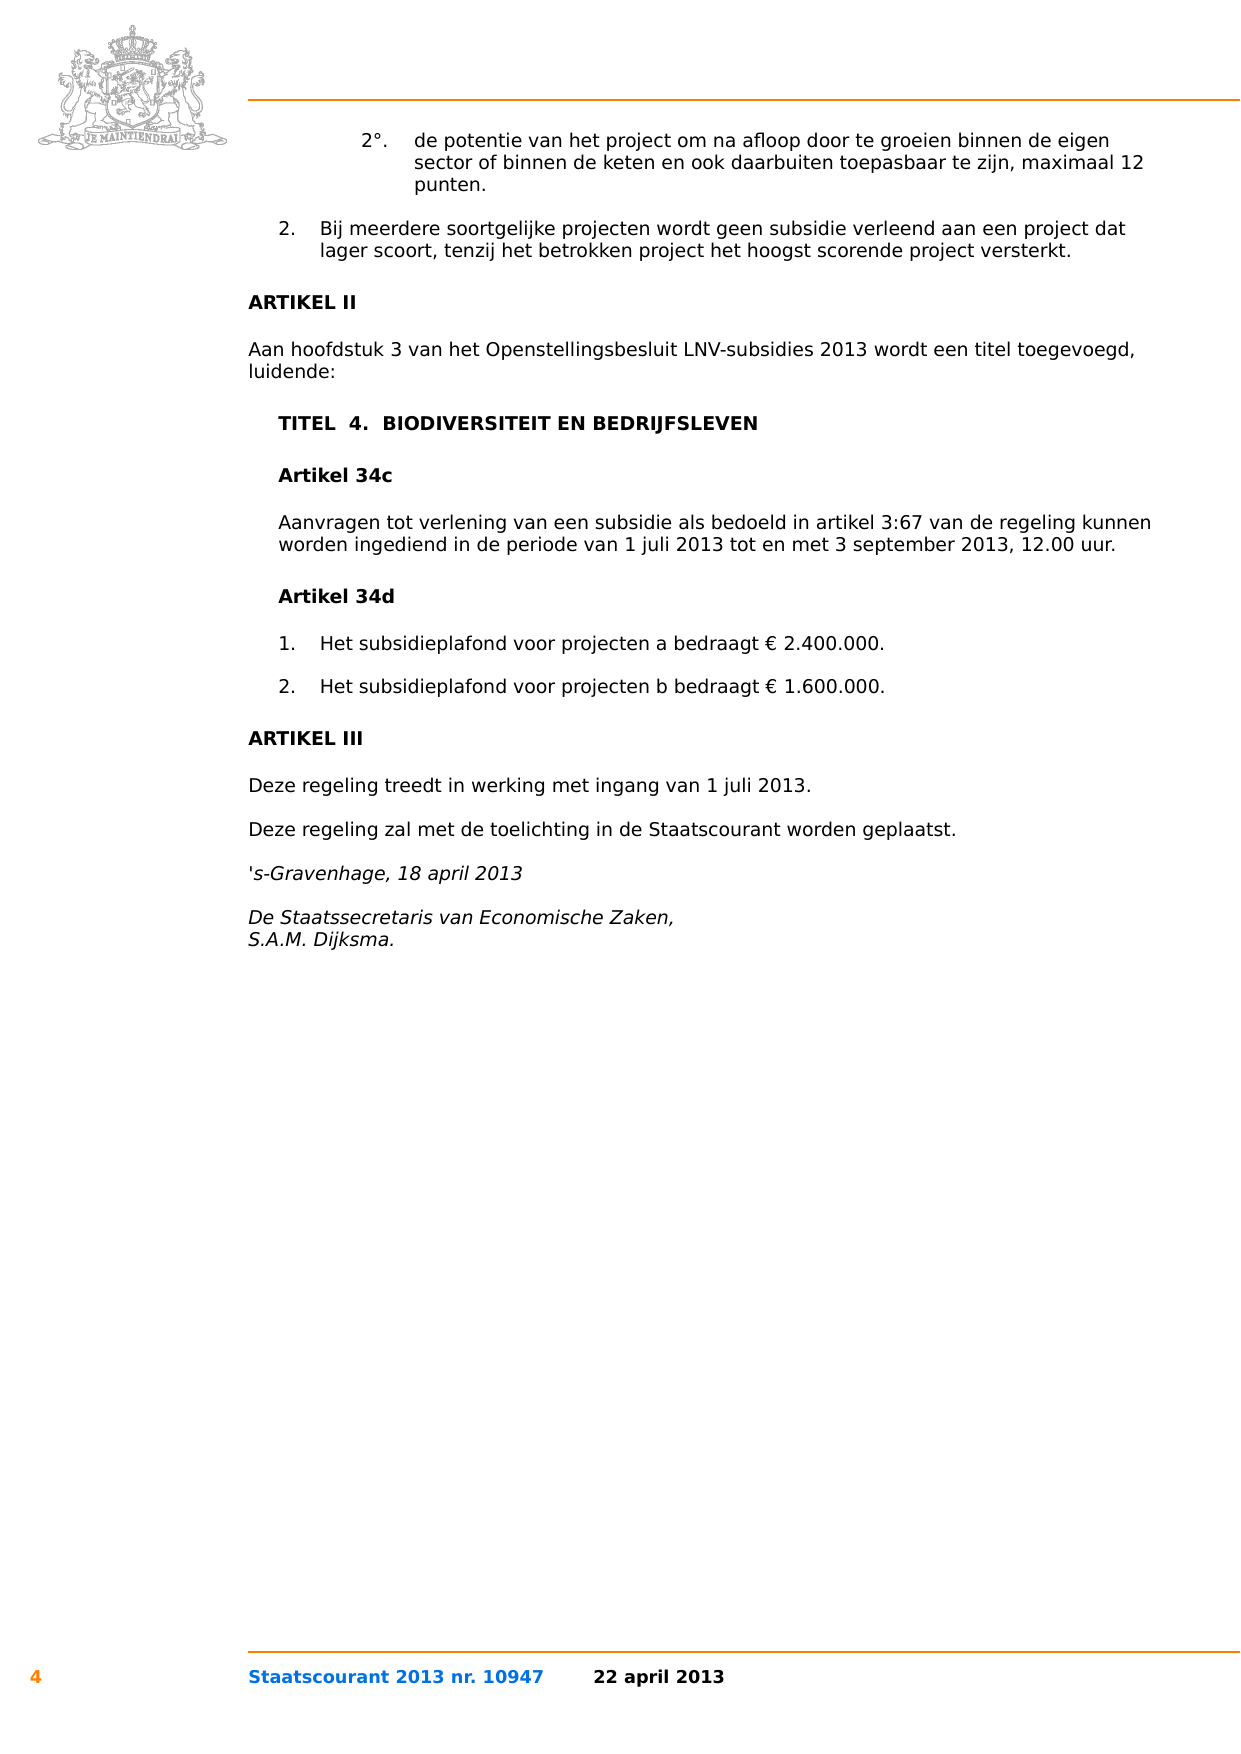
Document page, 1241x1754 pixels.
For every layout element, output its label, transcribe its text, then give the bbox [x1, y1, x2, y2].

subtitle Artikel 34c [278, 464, 1163, 487]
subtitle Artikel 34d [278, 586, 1163, 607]
subtitle TITEL 4. BIODIVERSITEIT EN BEDRIJFSLEVEN [278, 413, 1163, 434]
text 2. Bij meerdere soortgelijke projecten wordt geen subsidie verleend aan een project dat lager scoort, tenzij het betrokken project het hoogst scorende project versterkt. [278, 218, 1163, 262]
text Aan hoofdstuk 3 van het Openstellingsbesluit LNV-subsidies 2013 wordt een titel toegevoegd, luidende: [248, 339, 1163, 383]
text Deze regeling treedt in werking met ingang van 1 juli 2013. [248, 775, 1163, 797]
picture [38, 25, 227, 150]
text Aanvragen tot verlening van een subsidie als bedoeld in artikel 3:67 van de regeling kunnen worden ingediend in de periode van 1 juli 2013 tot en met 3 september 2013, 12.00 uur. [278, 512, 1163, 556]
text 's-Gravenhage, 18 april 2013 [248, 863, 1163, 885]
text De Staatssecretaris van Economische Zaken, S.A.M. Dijksma. [248, 907, 1163, 951]
subtitle ARTIKEL III [248, 728, 1163, 750]
text 2°. de potentie van het project om na afloop door te groeien binnen de eigen sector of binnen de keten en ook daarbuiten toepasbaar te zijn, maximaal 12 punten. [361, 130, 1163, 196]
text 2. Het subsidieplafond voor projecten b bedraagt € 1.600.000. [278, 676, 1163, 698]
text 1. Het subsidieplafond voor projecten a bedraagt € 2.400.000. [278, 632, 1163, 654]
text Deze regeling zal met de toelichting in de Staatscourant worden geplaatst. [248, 819, 1163, 841]
subtitle ARTIKEL II [248, 292, 1163, 314]
